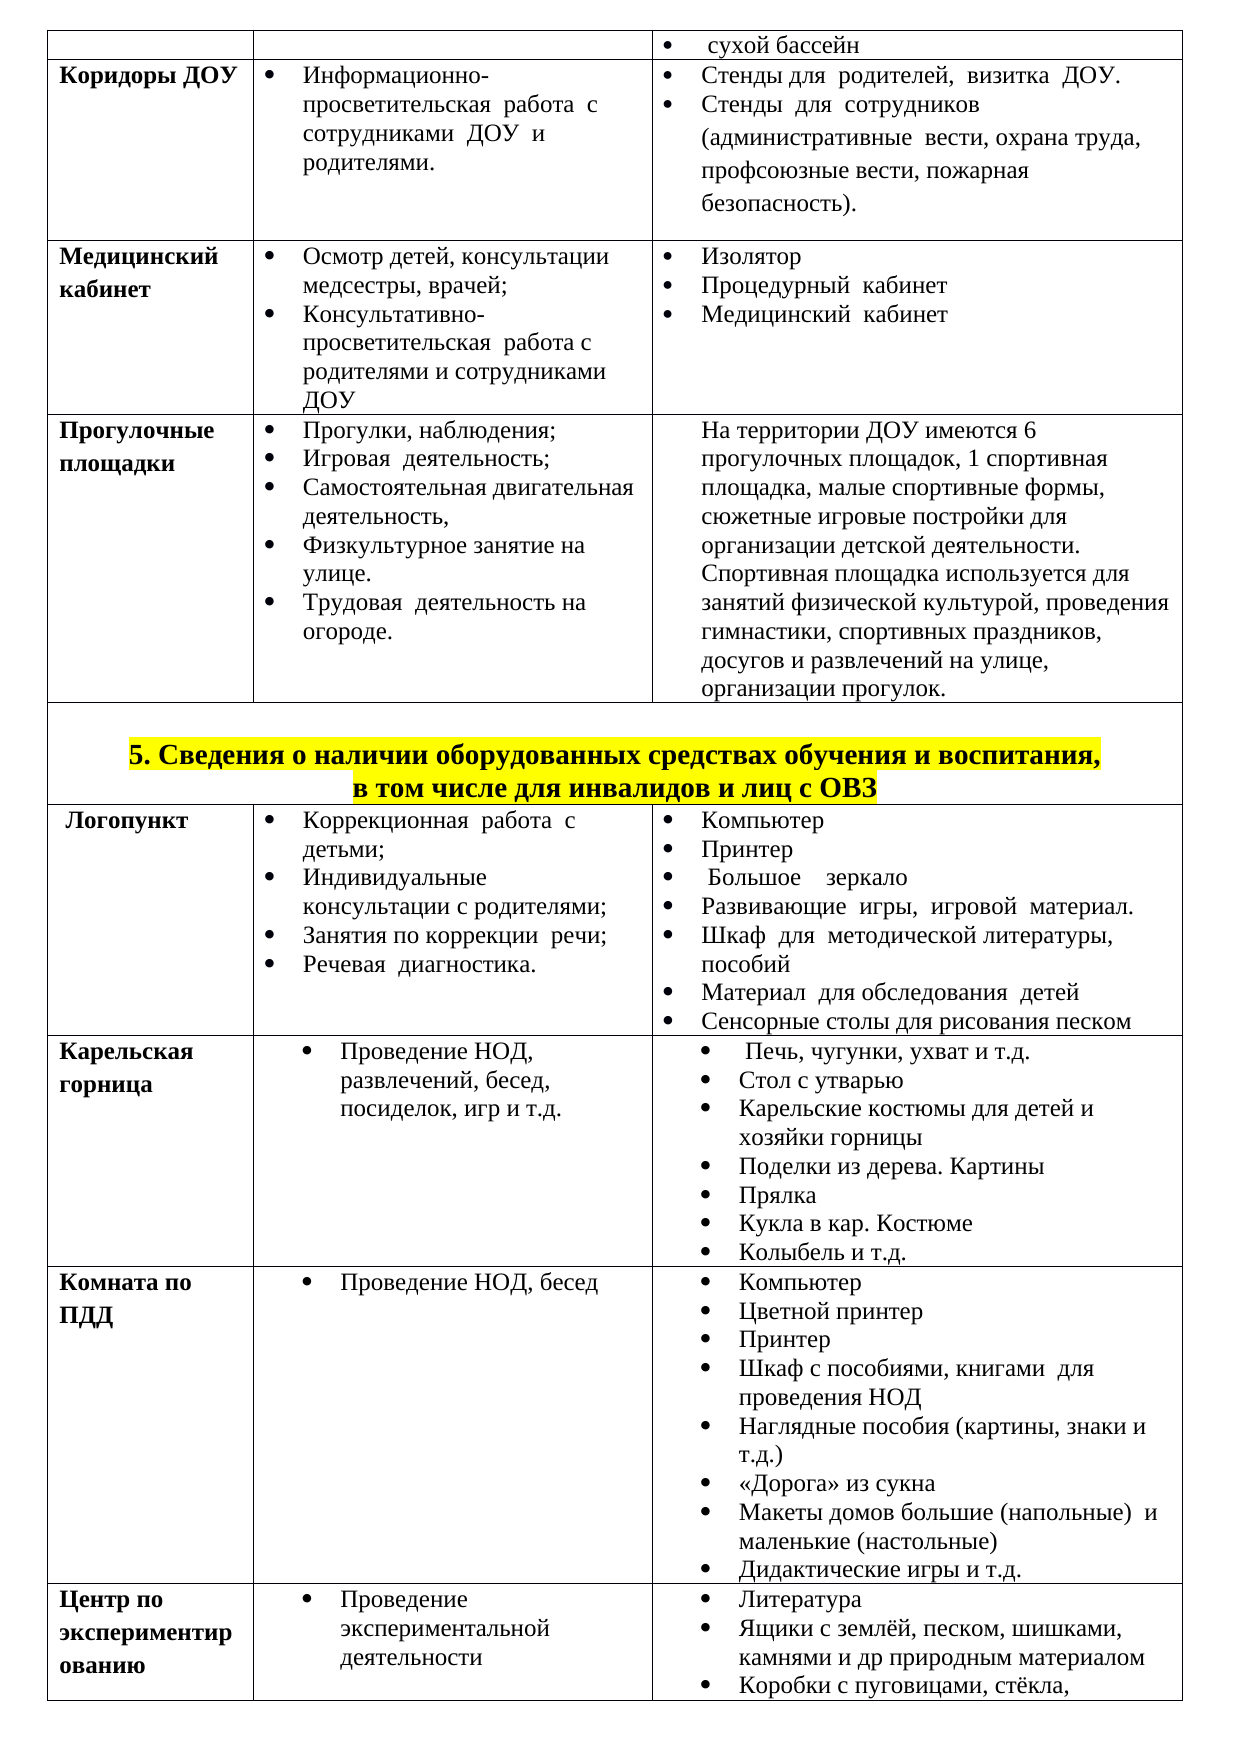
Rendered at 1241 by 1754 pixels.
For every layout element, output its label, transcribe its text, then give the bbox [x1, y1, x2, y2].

table_cell Осмотр детей, консультации медсестры, врачей; Консультативно-просветительская работа с родителями и сотрудниками ДОУ [254, 241, 652, 414]
table_cell Проведение НОД, развлечений, бесед, посиделок, игр и т.д. [254, 1036, 652, 1266]
table_cell Компьютер Принтер Большое зеркало Развивающие игры, игровой материал. Шкаф для методической литературы, пособий Материал для обследования детей Сенсорные столы для рисования песком [653, 805, 1182, 1035]
table_cell Прогулочные площадки [48, 415, 253, 702]
table_cell Компьютер Цветной принтер Принтер Шкаф с пособиями, книгами для проведения НОД Наглядные пособия (картины, знаки и т.д.) «Дорога» из сукна Макеты домов большие (напольные) и маленькие (настольные) Дидактические игры и т.д. [653, 1267, 1182, 1583]
table_cell 5. Сведения о наличии оборудованных средствах обучения и воспитания, в том числе для инвалидов и лиц с ОВЗ [48, 703, 1182, 804]
table_cell Проведение экспериментальной деятельности [254, 1584, 652, 1700]
table_cell Центр по экспериментированию [48, 1584, 253, 1700]
table_cell Шкаф для используемых муз. руководителем пособий, игрушек, атрибутов Музыкальный центр, аудиокассеты и диски, пианино, телевизор, компьютер, проектор с экраном Разные театры, ширма Спортивное оборудование для прыжков, метания, лазания Кладовая для мелкого спортивного оборудования Демонстрационный, раздаточный материал для занятий сухой бассейн [653, 31, 1182, 59]
table_cell Медицинский кабинет [48, 241, 253, 414]
table_cell Печь, чугунки, ухват и т.д. Стол с утварью Карельские костюмы для детей и хозяйки горницы Поделки из дерева. Картины Прялка Кукла в кар. Костюме Колыбель и т.д. [653, 1036, 1182, 1266]
table_cell Коридоры ДОУ [48, 60, 253, 240]
table_cell Проведение НОД, бесед [254, 1267, 652, 1583]
table_cell Комната по ПДД [48, 1267, 253, 1583]
table_cell Изолятор Процедурный кабинет Медицинский кабинет [653, 241, 1182, 414]
table_cell Литература Ящики с землёй, песком, шишками, камнями и др природным материалом Коробки с пуговицами, стёкла, [653, 1584, 1182, 1700]
table_cell На территории ДОУ имеются 6 прогулочных площадок, 1 спортивная площадка, малые спортивные формы, сюжетные игровые постройки для организации детской деятельности. Спортивная площадка используется для занятий физической культурой, проведения гимнастики, спортивных праздников, досугов и развлечений на улице, организации прогулок. [653, 415, 1182, 702]
table_cell Карельская горница [48, 1036, 253, 1266]
table_cell Прогулки, наблюдения; Игровая деятельность; Самостоятельная двигательная деятельность, Физкультурное занятие на улице. Трудовая деятельность на огороде. [254, 415, 652, 702]
table_cell Информационно-просветительская работа с сотрудниками ДОУ и родителями. [254, 60, 652, 240]
table_cell [48, 31, 253, 59]
table_cell [254, 31, 652, 59]
table_cell Логопункт [48, 805, 253, 1035]
table_cell Стенды для родителей, визитка ДОУ. Стенды для сотрудников (административные вести, охрана труда, профсоюзные вести, пожарная безопасность). [653, 60, 1182, 240]
table_cell Коррекционная работа с детьми; Индивидуальные консультации с родителями; Занятия по коррекции речи; Речевая диагностика. [254, 805, 652, 1035]
